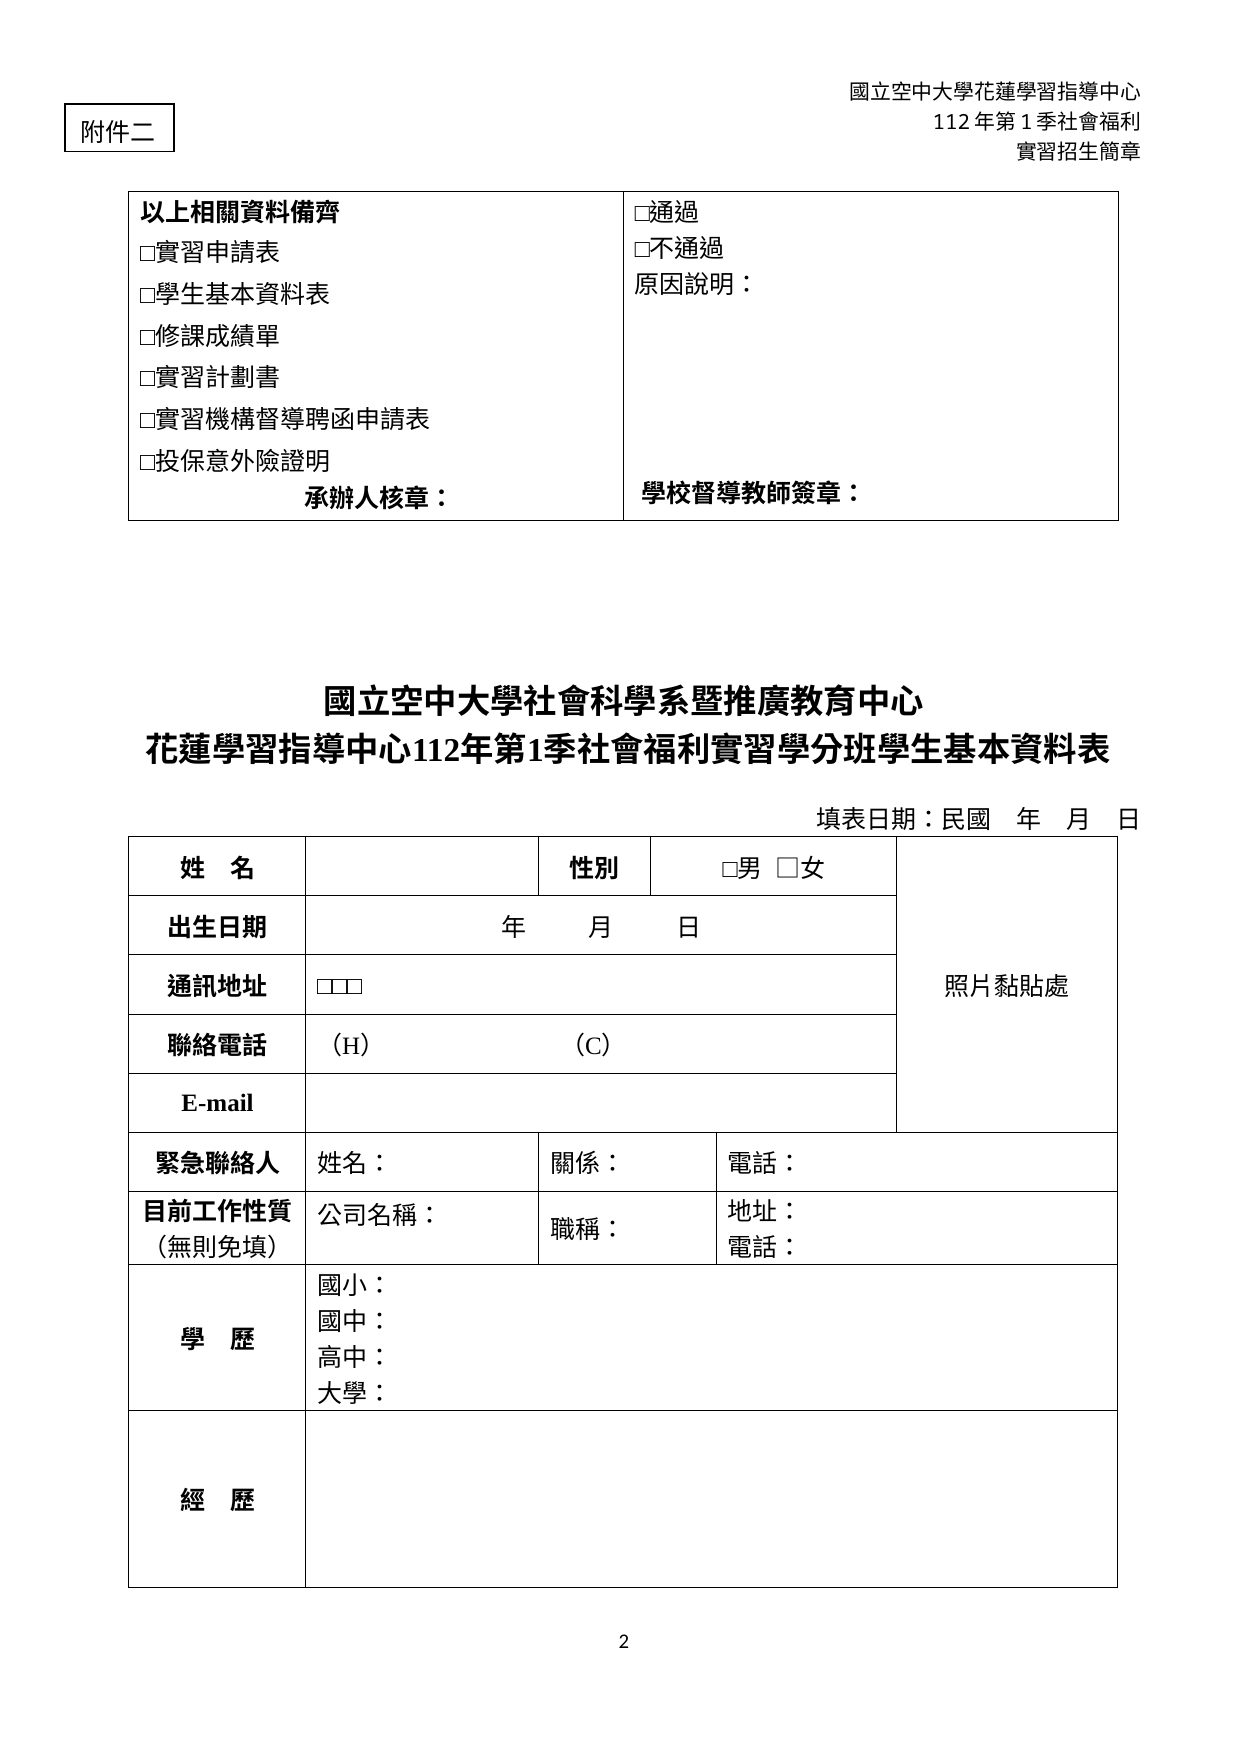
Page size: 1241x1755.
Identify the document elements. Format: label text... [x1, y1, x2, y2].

table_cell 年 月 日 [306, 896, 896, 954]
table_cell 公司名稱： [306, 1192, 538, 1264]
table_cell 以上相關資料備齊 □實習申請表 □學生基本資料表 □修課成績單 □實習計劃書 □實習機構督導聘函申請表 □投保意外險證明 承辦人核章： [129, 192, 623, 520]
table_header 照片黏貼處 [897, 837, 1117, 1132]
table_cell 緊急聯絡人 [129, 1133, 305, 1191]
table_cell 經歷 [129, 1411, 305, 1587]
text 國立空中大學社會科學系暨推廣教育中心 花蓮學習指導中心112年第1季社會福利實習學分班學生基本資料表 [106, 675, 1141, 771]
table_cell 目前工作性質 （無則免填） [129, 1192, 305, 1264]
table_cell [306, 1411, 1117, 1587]
table_cell 出生日期 [129, 896, 305, 954]
table_cell 國小： 國中： 高中： 大學： [306, 1265, 1117, 1410]
table_cell 關係： [539, 1133, 716, 1191]
text [66, 105, 173, 151]
table_cell [306, 1074, 896, 1132]
table_cell 電話： [717, 1133, 1117, 1191]
table_cell （H） （C） [306, 1015, 896, 1072]
table_header □男 □女 [651, 837, 896, 895]
table_cell 學歷 [129, 1265, 305, 1410]
text 填表日期：民國 年 月 日 [106, 800, 1141, 836]
table_header 性別 [539, 837, 650, 895]
text 附件二 [81, 112, 158, 143]
table_header [306, 837, 538, 895]
table_cell □□□ [306, 955, 896, 1013]
table_cell 地址： 電話： [717, 1192, 1117, 1264]
table_cell 職稱： [539, 1192, 716, 1264]
table_cell E-mail [129, 1074, 305, 1132]
table_cell 聯絡電話 [129, 1015, 305, 1072]
table_cell 姓名： [306, 1133, 538, 1191]
table_cell □通過 □不通過 原因說明： 學校督導教師簽章： [624, 192, 1118, 520]
table_header 姓名 [129, 837, 305, 895]
table_cell 通訊地址 [129, 955, 305, 1013]
